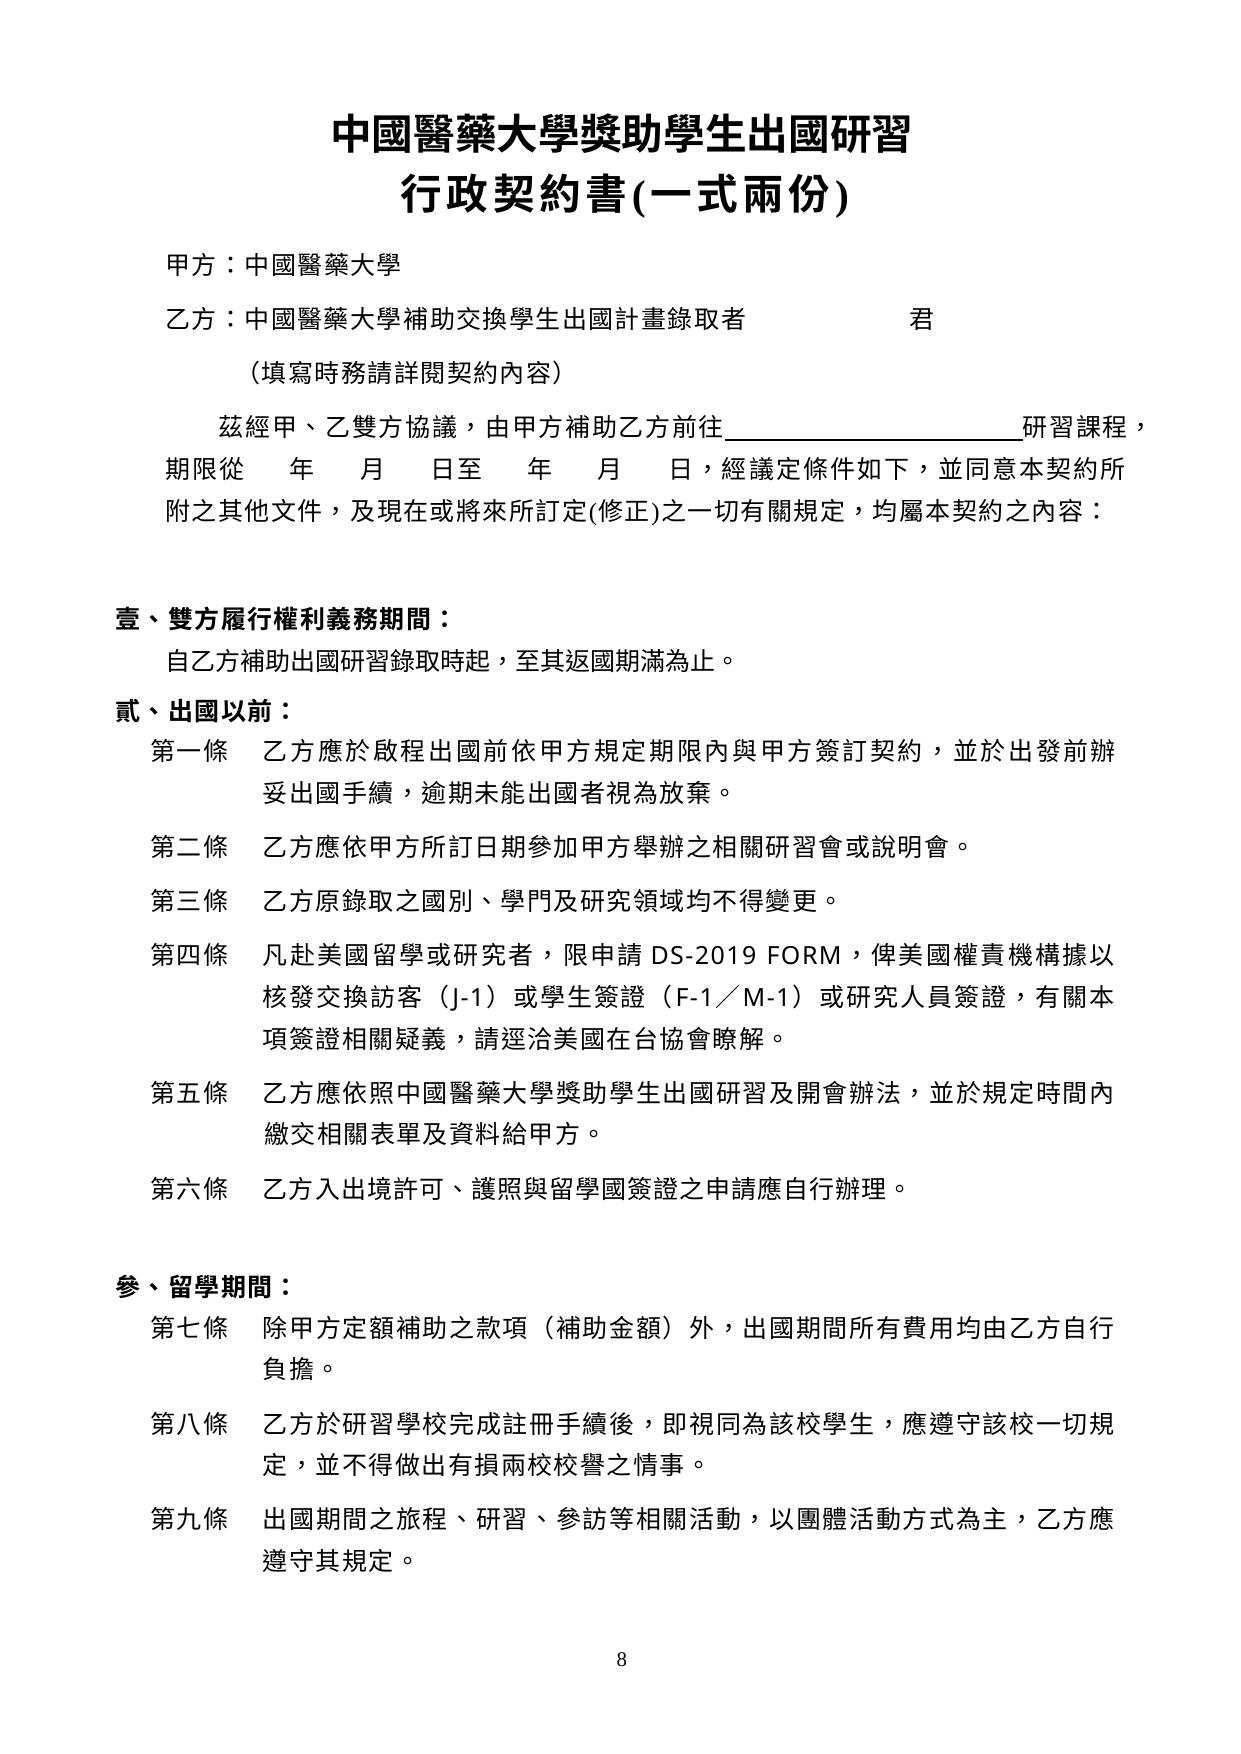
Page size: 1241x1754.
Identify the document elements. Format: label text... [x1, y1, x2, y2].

table_cell 第九條 [139, 1496, 251, 1591]
text 行政契約書(一式兩份) [121, 161, 1128, 222]
table_cell 第二條 [139, 823, 251, 877]
text 茲經甲、乙雙方協議，由甲方補助乙方前往 研習課程，期限從 年 月 日至 年 月 日，經議定條件如下，並同意本契約所附之其他文件，及現在或將來所訂定(修正)之一切有關規定，均屬本契約之內容： [165, 403, 1128, 528]
text 壹、雙方履行權利義務期間： [115, 595, 1128, 637]
text 自乙方補助出國研習錄取時起，至其返國期滿為止。 [115, 637, 1128, 678]
text 中國醫藥大學獎助學生出國研習 [115, 101, 1128, 161]
table_cell 第六條 [139, 1165, 251, 1219]
table_cell 第三條 [139, 877, 251, 931]
text 貳、出國以前： [115, 691, 1128, 727]
table_header 第一條 [139, 727, 251, 823]
table_cell 乙方於研習學校完成註冊手續後，即視同為該校學生，應遵守該校一切規定，並不得做出有損兩校校譽之情事。 [251, 1400, 1126, 1496]
text 甲方：中國醫藥大學 [165, 241, 1128, 283]
table_cell 凡赴美國留學或研究者，限申請DS-2019 FORM，俾美國權責機構據以核發交換訪客（J-1）或學生簽證（F-1／M-1）或研究人員簽證，有關本項簽證相關疑義，請逕洽美國在台協會瞭解。 [251, 931, 1126, 1069]
table_header 除甲方定額補助之款項（補助金額）外，出國期間所有費用均由乙方自行負擔。 [251, 1304, 1126, 1400]
table_cell 乙方應依照中國醫藥大學獎助學生出國研習及開會辦法，並於規定時間內繳交相關表單及資料給甲方。 [251, 1069, 1126, 1165]
table_cell 第四條 [139, 931, 251, 1069]
table_cell 第五條 [139, 1069, 251, 1165]
text 乙方：中國醫藥大學補助交換學生出國計畫錄取者 君 [165, 295, 1128, 337]
text （填寫時務請詳閱契約內容） [235, 349, 1128, 391]
table_cell 乙方應依甲方所訂日期參加甲方舉辦之相關研習會或說明會。 [251, 823, 1126, 877]
table_header 乙方應於啟程出國前依甲方規定期限內與甲方簽訂契約，並於出發前辦妥出國手續，逾期未能出國者視為放棄。 [251, 727, 1126, 823]
table_header 第七條 [139, 1304, 251, 1400]
table_cell 出國期間之旅程、研習、參訪等相關活動，以團體活動方式為主，乙方應遵守其規定。 [251, 1496, 1126, 1591]
table_cell 乙方入出境許可、護照與留學國簽證之申請應自行辦理。 [251, 1165, 1126, 1219]
text 參、留學期間： [115, 1268, 1128, 1304]
table_cell 乙方原錄取之國別、學門及研究領域均不得變更。 [251, 877, 1126, 931]
table_cell 第八條 [139, 1400, 251, 1496]
